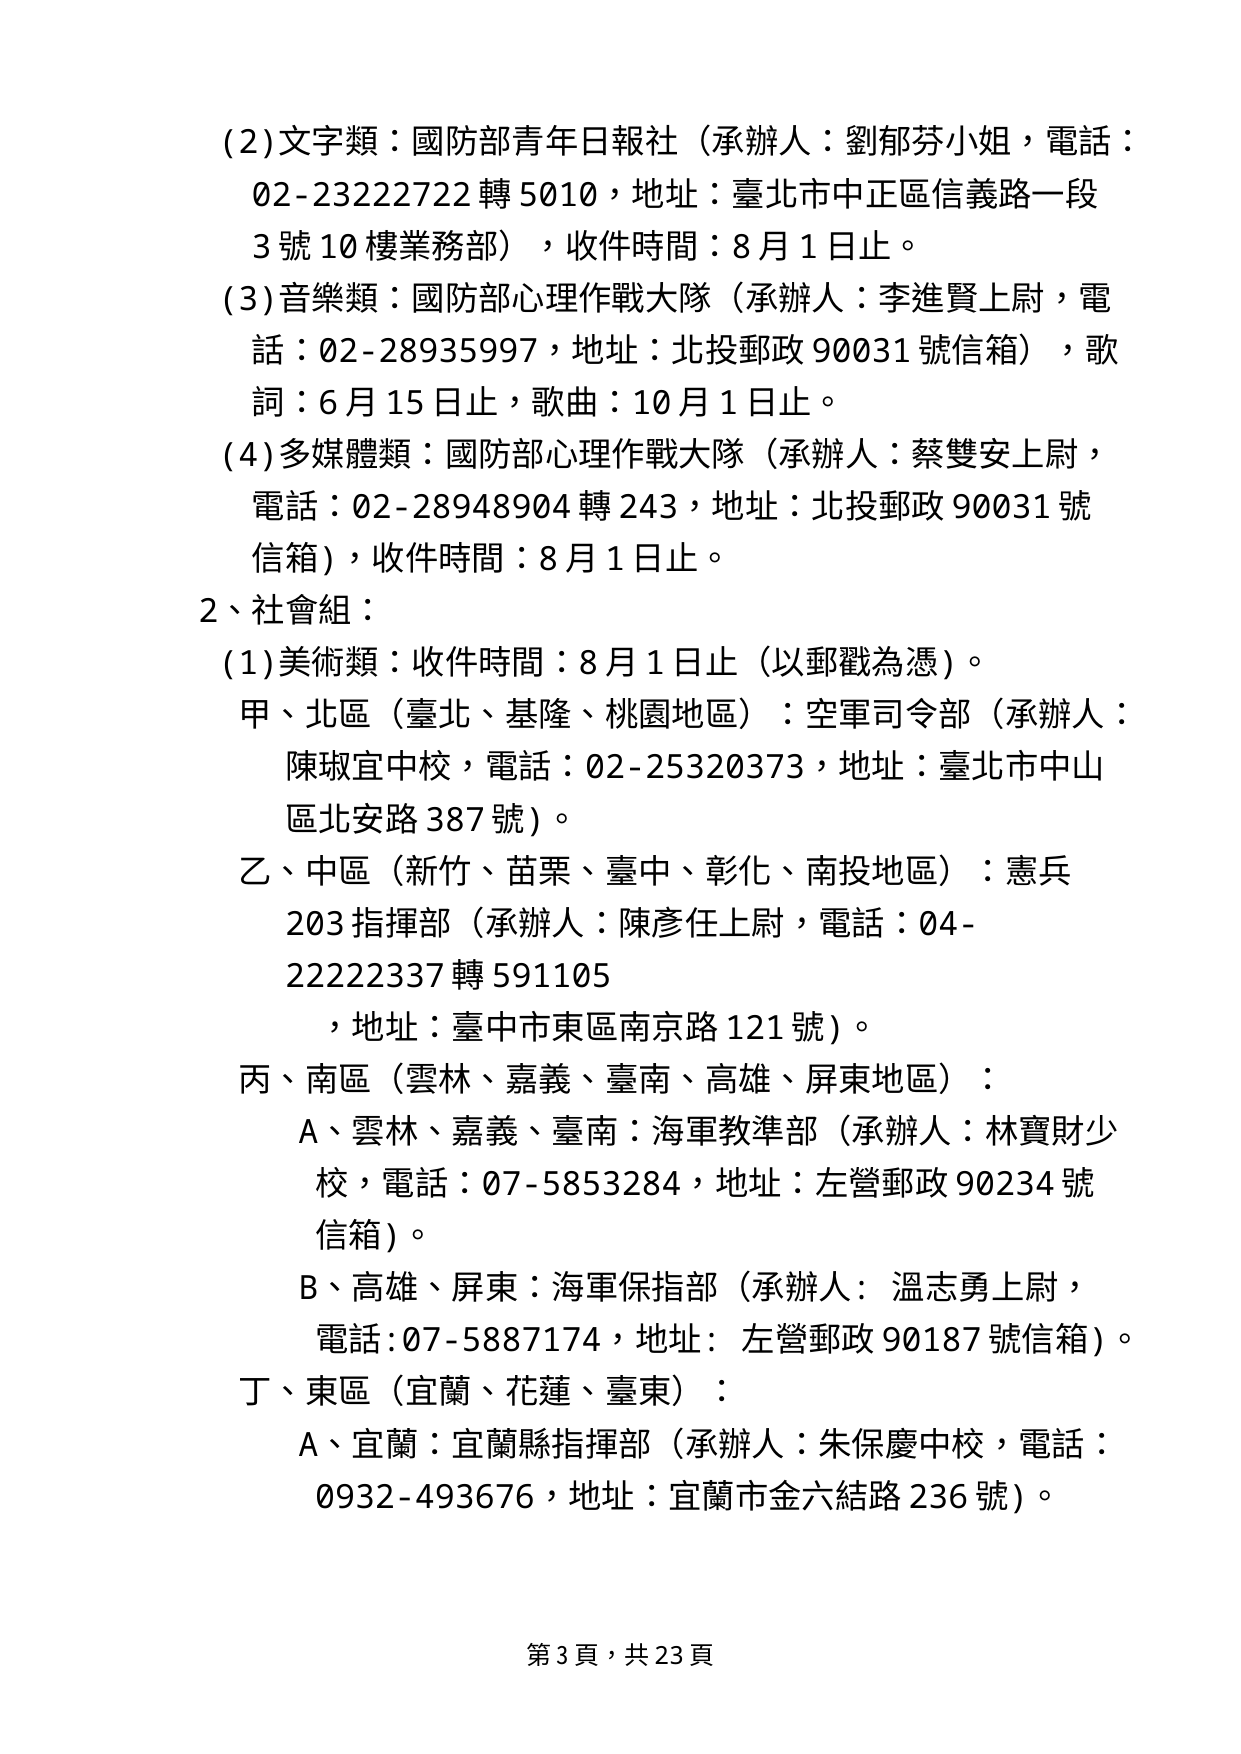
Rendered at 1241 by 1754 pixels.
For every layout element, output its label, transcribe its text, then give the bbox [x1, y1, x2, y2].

text A、宜蘭：宜蘭縣指揮部（承辦人：朱保慶中校，電話：0932-493676，地址：宜蘭市金六結路236號)。 [118, 1414, 1122, 1518]
text (2)文字類：國防部青年日報社（承辦人：劉郁芬小姐，電話：02-23222722轉5010，地址：臺北市中正區信義路一段3號10樓業務部），收件時間：8月1日止。 [118, 112, 1122, 268]
text 乙、中區（新竹、苗栗、臺中、彰化、南投地區）：憲兵203指揮部（承辦人：陳彥任上尉，電話：04-22222337轉591105 [118, 841, 1122, 998]
text A、雲林、嘉義、臺南：海軍教準部（承辦人：林寶財少校，電話：07-5853284，地址：左營郵政90234號信箱)。 [118, 1102, 1122, 1258]
text (3)音樂類：國防部心理作戰大隊（承辦人：李進賢上尉，電話：02-28935997，地址：北投郵政90031號信箱），歌詞：6月15日止，歌曲：10月1日止。 [118, 268, 1122, 425]
text 丁、東區（宜蘭、花蓮、臺東）： [118, 1362, 1122, 1414]
text 丙、南區（雲林、嘉義、臺南、高雄、屏東地區）： [118, 1050, 1122, 1102]
text ，地址：臺中市東區南京路121號)。 [118, 998, 1122, 1050]
text B、高雄、屏東：海軍保指部（承辦人: 溫志勇上尉，電話:07-5887174，地址: 左營郵政90187號信箱)。 [118, 1258, 1122, 1362]
text (4)多媒體類：國防部心理作戰大隊（承辦人：蔡雙安上尉，電話：02-28948904轉243，地址：北投郵政90031號信箱)，收件時間：8月1日止。 [118, 425, 1122, 581]
text (1)美術類：收件時間：8月1日止（以郵戳為憑)。 [118, 633, 1122, 685]
text 甲、北區（臺北、基隆、桃園地區）：空軍司令部（承辦人：陳琡宜中校，電話：02-25320373，地址：臺北市中山區北安路387號)。 [118, 685, 1122, 841]
text 2、社會組： [118, 581, 1122, 633]
